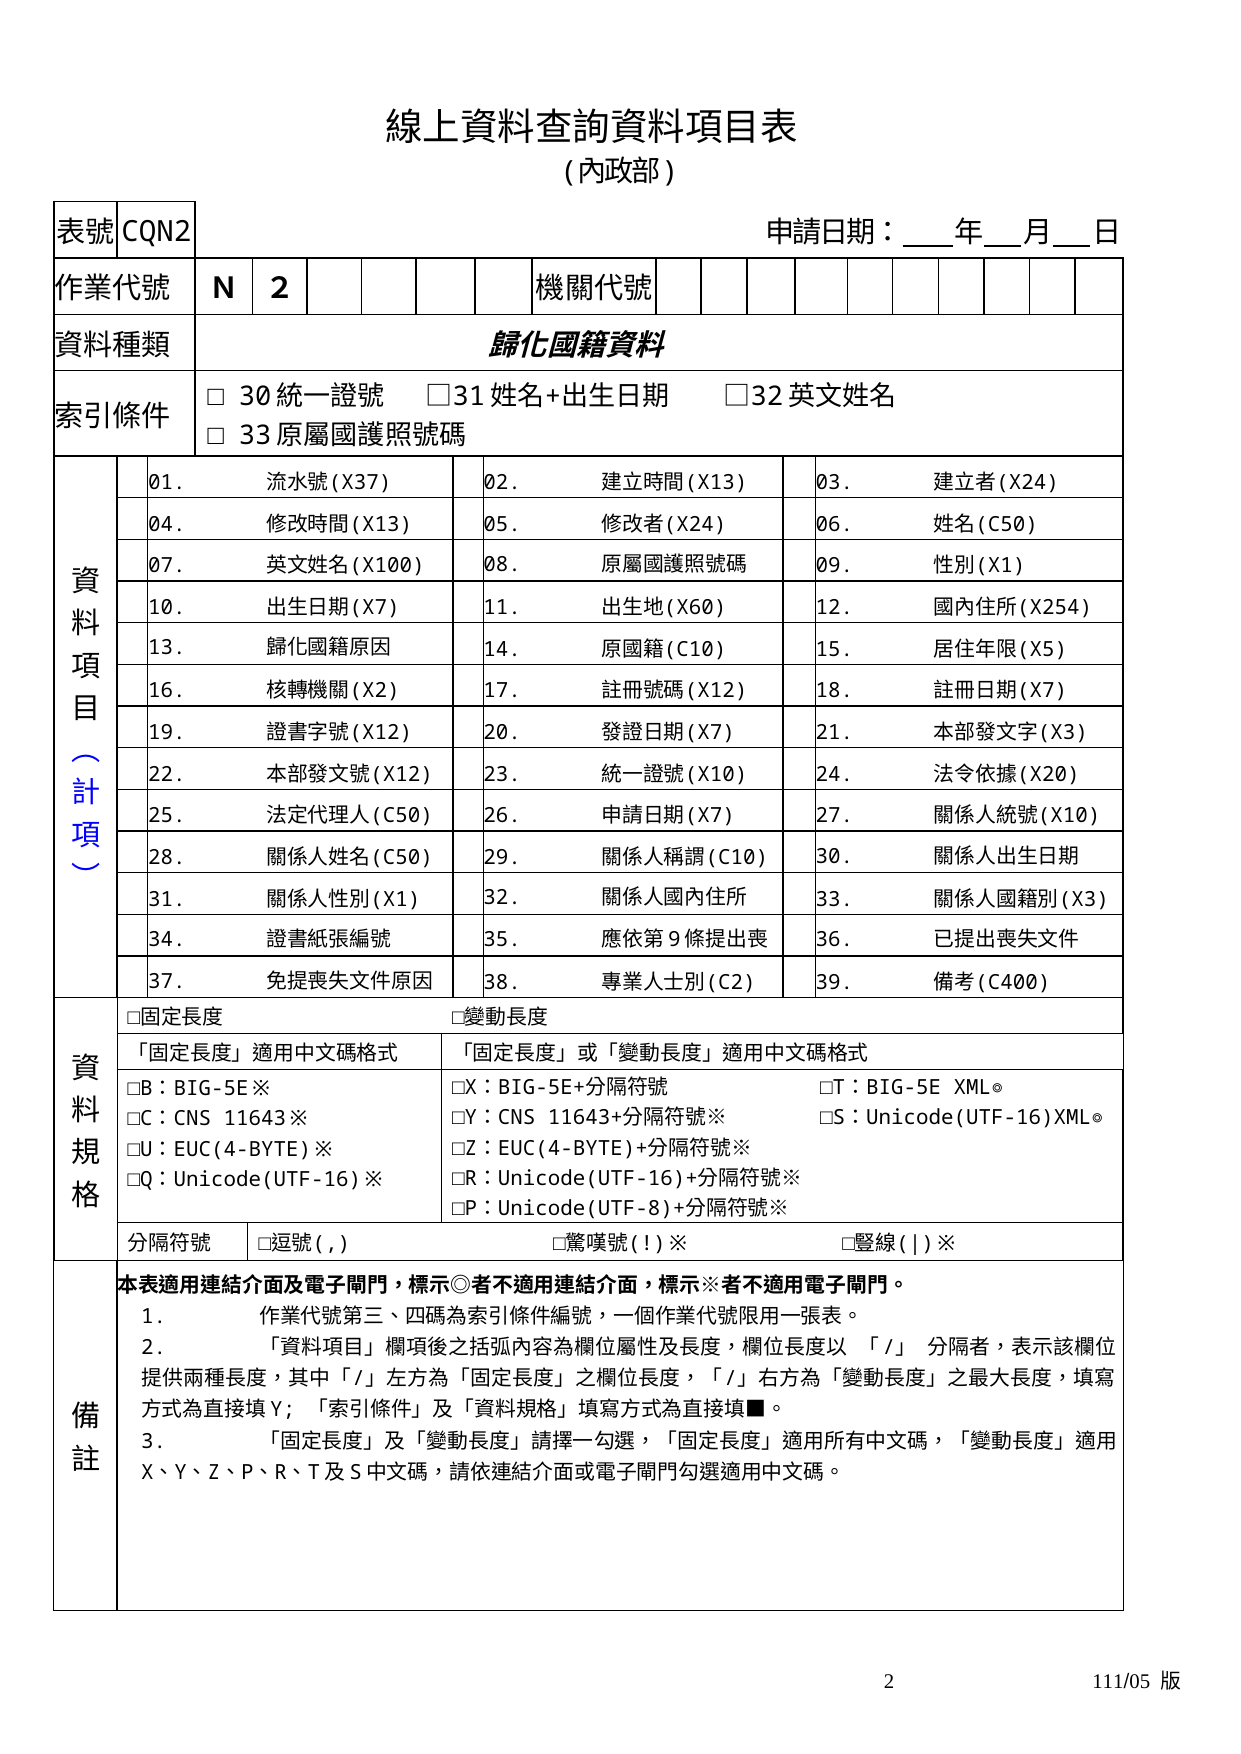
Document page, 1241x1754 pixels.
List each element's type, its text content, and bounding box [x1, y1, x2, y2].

table_cell 出生日期(X7) [148, 582, 452, 622]
table_header 線上資料查詢資料項目表 [60, 84, 1122, 142]
table_cell 關係人出生日期(X7) [816, 832, 1122, 872]
table_cell 證書字號(X12) [148, 707, 452, 747]
table_cell [784, 748, 815, 788]
table_cell 法定代理人(C50) [148, 790, 452, 830]
table_cell [784, 873, 815, 913]
table_cell 原國籍(C10) [484, 623, 782, 663]
table_cell [784, 957, 815, 997]
table_cell 性別(X1) [816, 540, 1122, 580]
table_header 申請日期： 年 月 日 [196, 201, 1123, 257]
table_cell [454, 582, 483, 622]
table_cell 流水號(X37) [148, 457, 452, 497]
table_cell [1030, 259, 1074, 313]
table_cell 機關代號 [533, 259, 655, 313]
table_cell [476, 259, 531, 313]
table_cell 證書紙張編號(X10) [148, 915, 452, 955]
table_cell □變動長度 [441, 998, 1122, 1033]
table_cell Ｎ [196, 259, 252, 313]
table_cell [118, 790, 147, 830]
table_cell 關係人姓名(C50) [148, 832, 452, 872]
table_cell 修改時間(X13) [148, 498, 452, 538]
table_cell 關係人統號(X10) [816, 790, 1122, 830]
table_cell [796, 259, 847, 313]
table_cell [454, 540, 483, 580]
table_cell [454, 498, 483, 538]
table_cell [893, 259, 938, 313]
table_cell [784, 623, 815, 663]
table_cell [1076, 259, 1122, 313]
table_cell [784, 915, 815, 955]
table_cell [657, 259, 700, 313]
table_cell [118, 707, 147, 747]
table_cell 建立時間(X13) [484, 457, 782, 497]
table_cell [118, 498, 147, 538]
table_cell 備註 [54, 1261, 116, 1610]
table_cell 修改者(X24) [484, 498, 782, 538]
table_cell [454, 832, 483, 872]
table_cell [118, 582, 147, 622]
table_cell 關係人性別(X1) [148, 873, 452, 913]
table_cell □驚嘆號(!)※ [543, 1223, 832, 1259]
table_cell [939, 259, 983, 313]
table_cell 建立者(X24) [816, 457, 1122, 497]
table_cell 發證日期(X7) [484, 707, 782, 747]
table_cell [454, 665, 483, 705]
table_cell [784, 832, 815, 872]
table_cell 姓名(C50) [816, 498, 1122, 538]
table_cell 30統一證號 □31姓名+出生日期 □32英文姓名 33原屬國護照號碼 [196, 371, 1122, 455]
table_cell 註冊日期(X7) [816, 665, 1122, 705]
table_cell 專業人士別(C2) [484, 957, 782, 997]
table_cell [784, 540, 815, 580]
table_cell 索引條件 [55, 371, 194, 455]
table_cell □T：BIG-5E XML◎ □S：Unicode(UTF-16)XML◎ [810, 1070, 1122, 1222]
table_cell [118, 623, 147, 663]
table_cell [454, 623, 483, 663]
table_cell 本部發文字(X3) [816, 707, 1122, 747]
table_cell [118, 540, 147, 580]
table_cell [454, 707, 483, 747]
table_cell [454, 915, 483, 955]
table_cell 「固定長度」適用中文碼格式 [118, 1034, 441, 1069]
table_cell [454, 748, 483, 788]
table_cell 應依第9條提出喪失文件(X1) [484, 915, 782, 955]
table_cell 英文姓名(X100) [148, 540, 452, 580]
table_cell 分隔符號 [118, 1223, 247, 1259]
table_cell 已提出喪失文件(X1) [816, 915, 1122, 955]
table_cell [118, 457, 147, 497]
table_cell 資料種類 [55, 315, 194, 370]
table_cell 本部發文號(X12) [148, 748, 452, 788]
table_cell 備考(C400) [816, 957, 1122, 997]
table_cell 法令依據(X20) [816, 748, 1122, 788]
table_cell 統一證號(X10) [484, 748, 782, 788]
table_header CQN2 [118, 202, 194, 257]
table_cell 國內住所(X254) [816, 582, 1122, 622]
table_cell [985, 259, 1029, 313]
table_cell [454, 873, 483, 913]
table_cell □B：BIG-5E※ □C：CNS 11643※ □U：EUC(4-BYTE)※ □Q：Unicode(UTF-16)※ [118, 1070, 441, 1222]
table_cell 註冊號碼(X12) [484, 665, 782, 705]
table_cell [784, 790, 815, 830]
table_cell [748, 259, 794, 313]
table_cell 關係人稱謂(C10) [484, 832, 782, 872]
table_cell 關係人國籍別(X3) [816, 873, 1122, 913]
table_cell [784, 665, 815, 705]
table_cell [118, 748, 147, 788]
table_cell 居住年限(X5) [816, 623, 1122, 663]
table_cell [784, 498, 815, 538]
table_cell [848, 259, 892, 313]
table_cell [454, 457, 483, 497]
table_cell 關係人國內住所(X254) [484, 873, 782, 913]
table_cell [784, 457, 815, 497]
text (內政部) [59, 155, 1181, 188]
table_cell 申請日期(X7) [484, 790, 782, 830]
table_cell [118, 957, 147, 997]
table_cell [118, 665, 147, 705]
table_cell 歸化國籍資料 [196, 315, 1122, 370]
table_cell [118, 915, 147, 955]
table_cell [362, 259, 415, 313]
table_cell [454, 957, 483, 997]
table_cell 核轉機關(X2) [148, 665, 452, 705]
table_cell [118, 873, 147, 913]
table_cell 「固定長度」或「變動長度」適用中文碼格式 [442, 1034, 1123, 1069]
table_cell [454, 790, 483, 830]
table_cell □X：BIG-5E+分隔符號 □Y：CNS 11643+分隔符號※ □Z：EUC(4-BYTE)+分隔符號※ □R：Unicode(UTF-16)+分隔符號※ □P：Unicode(UTF-8)+分隔符號※ [442, 1070, 809, 1222]
table_cell [308, 259, 361, 313]
table_cell 作業代號 [55, 259, 194, 313]
table_cell 出生地(X60) [484, 582, 782, 622]
table_cell 歸化國籍原因(C40) [148, 623, 452, 663]
table_cell □逗號(,) [248, 1223, 542, 1259]
table_cell ２ [253, 259, 306, 313]
table_cell [784, 707, 815, 747]
table_cell [702, 259, 746, 313]
table_cell [784, 582, 815, 622]
table_cell [118, 832, 147, 872]
table_cell 免提喪失文件原因(C20) [148, 957, 452, 997]
table_cell [417, 259, 474, 313]
table_cell 資料項目︵計 項︶ [55, 457, 116, 997]
table_cell 本表適用連結介面及電子閘門，標示◎者不適用連結介面，標示※者不適用電子閘門。 作業代號第三、四碼為索引條件編號，一個作業代號限用一張表。 「資料項目」欄項後之括弧內容為欄位屬性及長度，欄位長度以 「/」 分隔者，表示該欄位提供兩種長度，其中「/」左方為「固定長度」之欄位長度，「/」右方為「變動長度」之最大長度，填寫方式為直接填Y; 「索引條件」及「資料規格」填寫方式為直接填■。 「固定長度」及「變動長度」請擇一勾選，「固定長度」適用所有中文碼，「變動長度」適用X、Y、Z、P、R、T及S中文碼，請依連結介面或電子閘門勾選適用中文碼。 [118, 1261, 1123, 1610]
table_cell □固定長度 [118, 998, 441, 1033]
table_cell 原屬國護照號碼(X20) [484, 540, 782, 580]
table_header 表號 [55, 202, 116, 257]
table_cell 資料規格 [55, 998, 117, 1259]
table_cell □豎線(|)※ [832, 1223, 1122, 1259]
